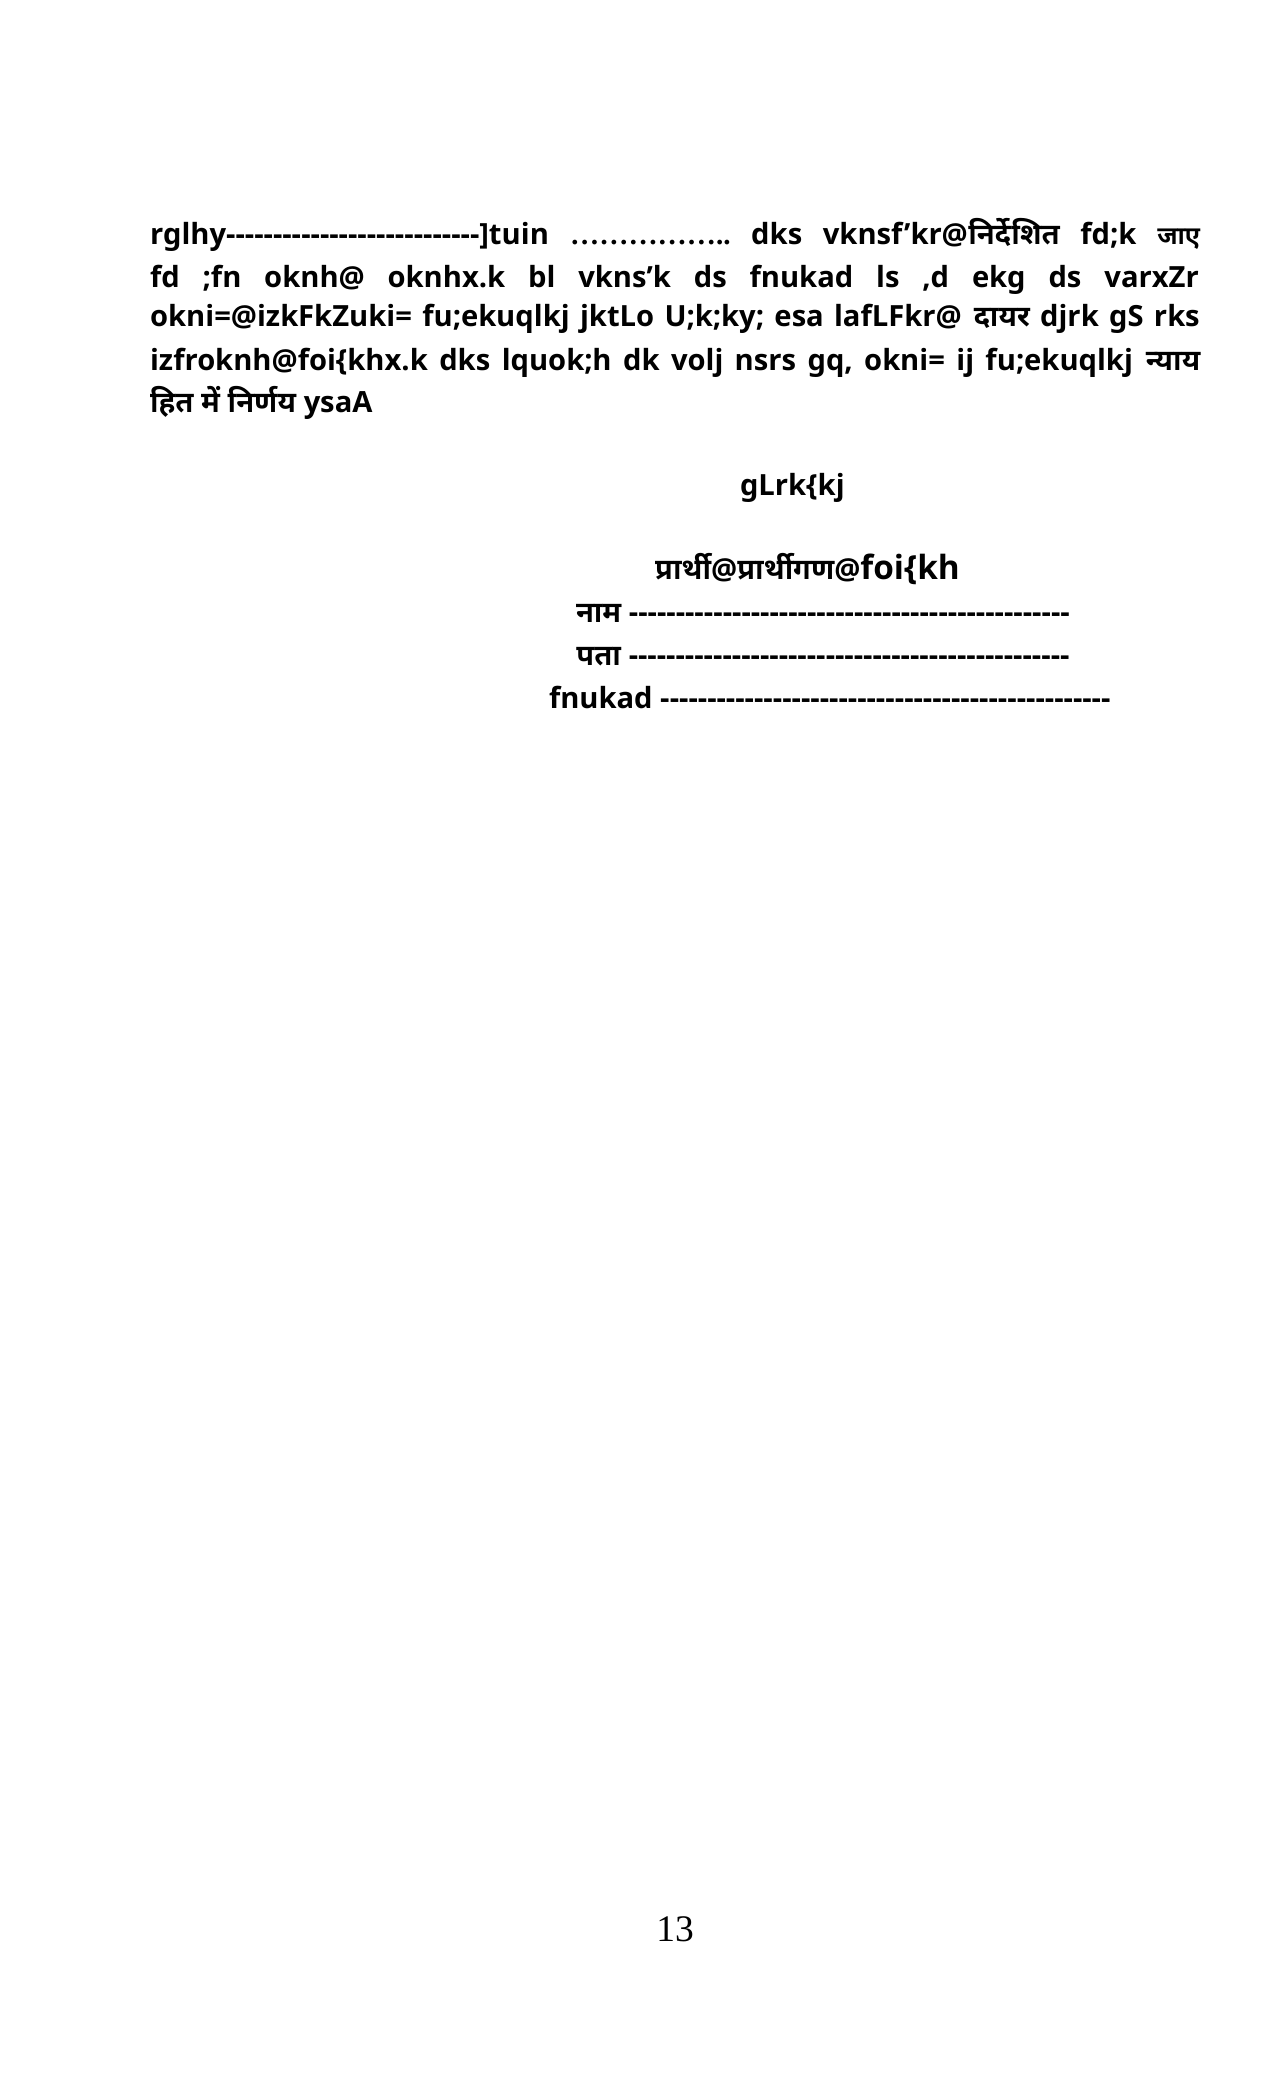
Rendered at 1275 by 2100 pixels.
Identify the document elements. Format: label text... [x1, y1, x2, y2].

text gLrk{kj [150, 464, 1200, 504]
text rglhy---------------------------]tuin …………….. dks vknsf’kr@निर्देशित fd;k जाए fd ;fn oknh@ oknhx.k bl vkns’k ds fnukad ls ,d ekg ds varxZr okni=@izkFkZuki= fu;ekuqlkj jktLo U;k;ky; esa lafLFkr@ दायर djrk gS rks izfroknh@foi{khx.k dks lquok;h dk volj nsrs gq, okni= ij fu;ekuqlkj न्याय हित में निर्णय ysaA [150, 213, 1200, 425]
text नाम ----------------------------------------------- [150, 591, 1200, 634]
text पता ----------------------------------------------- [150, 634, 1200, 677]
text fnukad ------------------------------------------------ [150, 677, 1200, 717]
text प्रार्थी@प्रार्थीगण@foi{kh [150, 544, 1200, 591]
